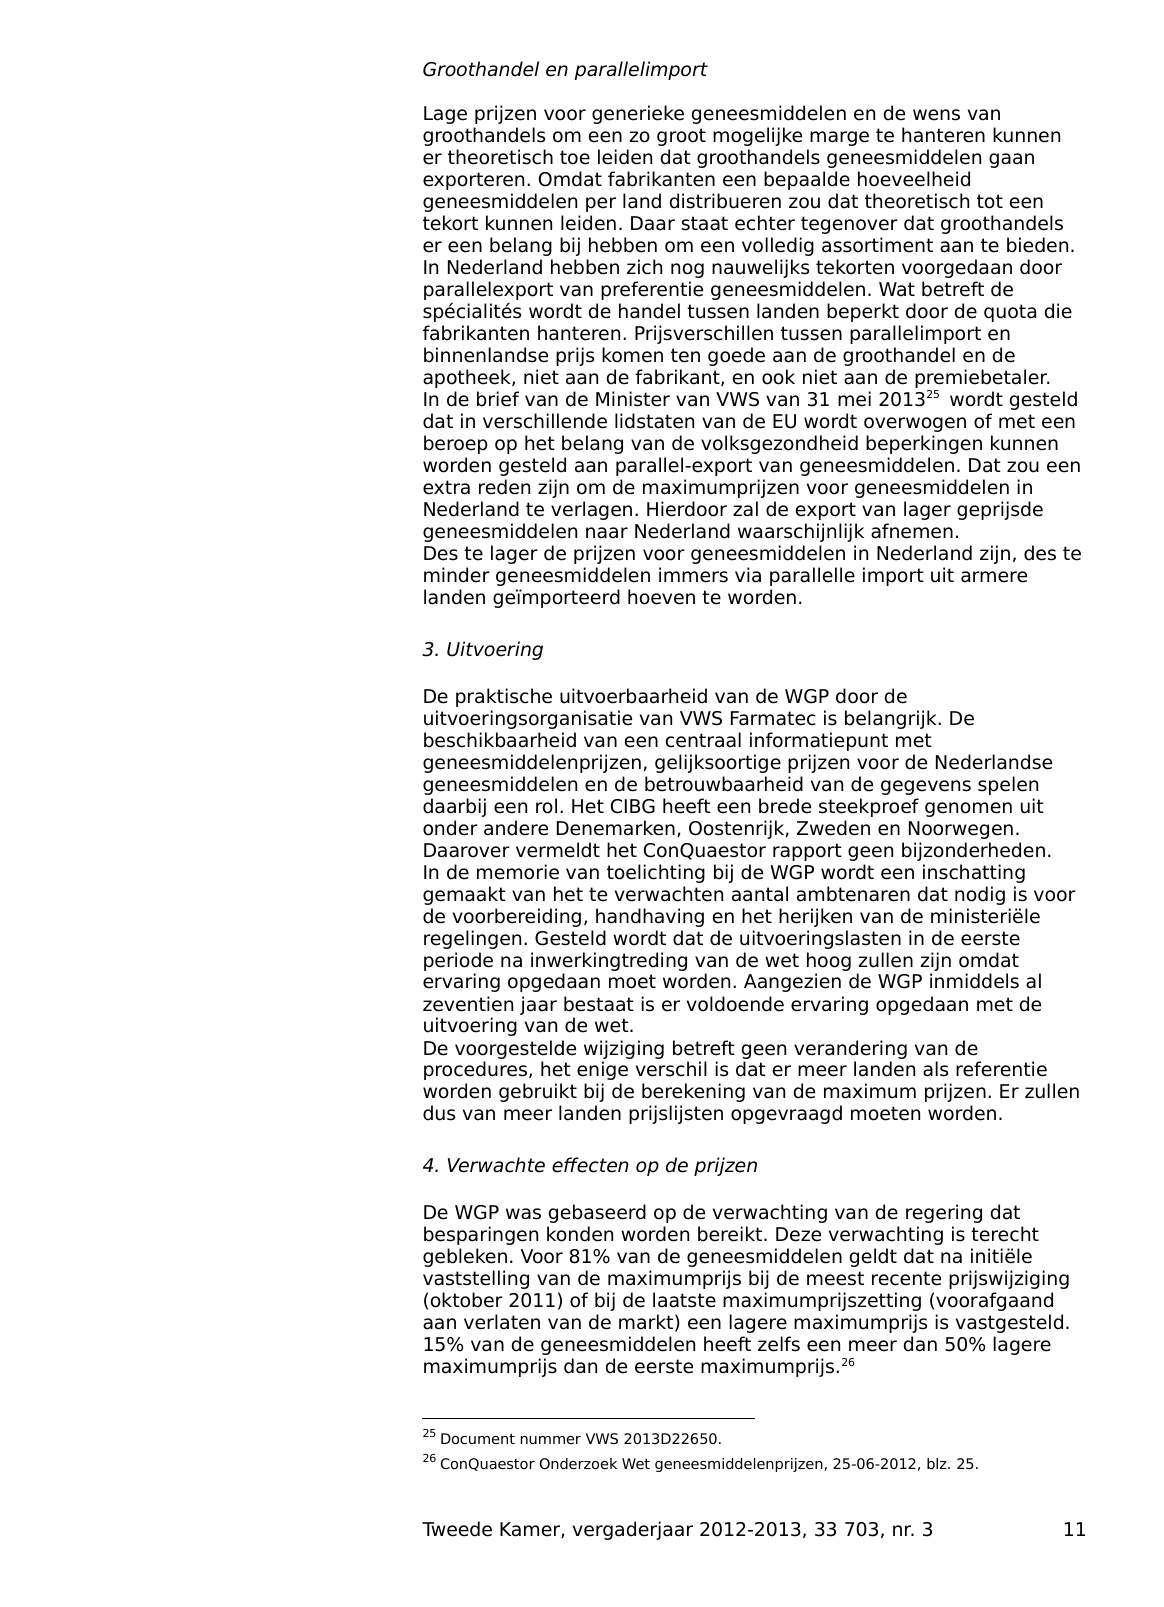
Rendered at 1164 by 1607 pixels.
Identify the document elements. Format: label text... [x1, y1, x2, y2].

text De voorgestelde wijziging betreft geen verandering van de procedures, het enige verschil is dat er meer landen als referentie worden gebruikt bij de berekening van de maximum prijzen. Er zullen dus van meer landen prijslijsten opgevraagd moeten worden. [422, 1037, 1087, 1125]
text Lage prijzen voor generieke geneesmiddelen en de wens van groothandels om een zo groot mogelijke marge te hanteren kunnen er theoretisch toe leiden dat groothandels geneesmiddelen gaan exporteren. Omdat fabrikanten een bepaalde hoeveelheid geneesmiddelen per land distribueren zou dat theoretisch tot een tekort kunnen leiden. Daar staat echter tegenover dat groothandels er een belang bij hebben om een volledig assortiment aan te bieden. In Nederland hebben zich nog nauwelijks tekorten voorgedaan door parallelexport van preferentie geneesmiddelen. Wat betreft de spécialités wordt de handel tussen landen beperkt door de quota die fabrikanten hanteren. Prijsverschillen tussen parallelimport en binnenlandse prijs komen ten goede aan de groothandel en de apotheek, niet aan de fabrikant, en ook niet aan de premiebetaler. [422, 103, 1087, 389]
subtitle 3. Uitvoering [422, 639, 1087, 661]
text In de memorie van toelichting bij de WGP wordt een inschatting gemaakt van het te verwachten aantal ambtenaren dat nodig is voor de voorbereiding, handhaving en het herijken van de ministeriële regelingen. Gesteld wordt dat de uitvoeringslasten in de eerste periode na inwerkingtreding van de wet hoog zullen zijn omdat ervaring opgedaan moet worden. Aangezien de WGP inmiddels al zeventien jaar bestaat is er voldoende ervaring opgedaan met de uitvoering van de wet. [422, 862, 1087, 1037]
text De praktische uitvoerbaarheid van de WGP door de uitvoeringsorganisatie van VWS Farmatec is belangrijk. De beschikbaarheid van een centraal informatiepunt met geneesmiddelenprijzen, gelijksoortige prijzen voor de Nederlandse geneesmiddelen en de betrouwbaarheid van de gegevens spelen daarbij een rol. Het CIBG heeft een brede steekproef genomen uit onder andere Denemarken, Oostenrijk, Zweden en Noorwegen. Daarover vermeldt het ConQuaestor rapport geen bijzonderheden. [422, 686, 1087, 862]
text ConQuaestor Onderzoek Wet geneesmiddelenprijzen, 25-06-2012, blz. 25. [422, 1452, 1087, 1474]
text De WGP was gebaseerd op de verwachting van de regering dat besparingen konden worden bereikt. Deze verwachting is terecht gebleken. Voor 81% van de geneesmiddelen geldt dat na initiële vaststelling van de maximumprijs bij de meest recente prijswijziging (oktober 2011) of bij de laatste maximumprijszetting (voorafgaand aan verlaten van de markt) een lagere maximumprijs is vastgesteld. 15% van de geneesmiddelen heeft zelfs een meer dan 50% lagere maximumprijs dan de eerste maximumprijs. [422, 1202, 1087, 1378]
text In de brief van de Minister van VWS van 31 mei 2013 wordt gesteld dat in verschillende lidstaten van de EU wordt overwogen of met een beroep op het belang van de volksgezondheid beperkingen kunnen worden gesteld aan parallel-export van geneesmiddelen. Dat zou een extra reden zijn om de maximumprijzen voor geneesmiddelen in Nederland te verlagen. Hierdoor zal de export van lager geprijsde geneesmiddelen naar Nederland waarschijnlijk afnemen. [422, 389, 1087, 543]
subtitle Groothandel en parallelimport [422, 59, 1087, 81]
text Document nummer VWS 2013D22650. [422, 1427, 1087, 1449]
text Des te lager de prijzen voor geneesmiddelen in Nederland zijn, des te minder geneesmiddelen immers via parallelle import uit armere landen geïmporteerd hoeven te worden. [422, 543, 1087, 609]
subtitle 4. Verwachte effecten op de prijzen [422, 1155, 1087, 1177]
